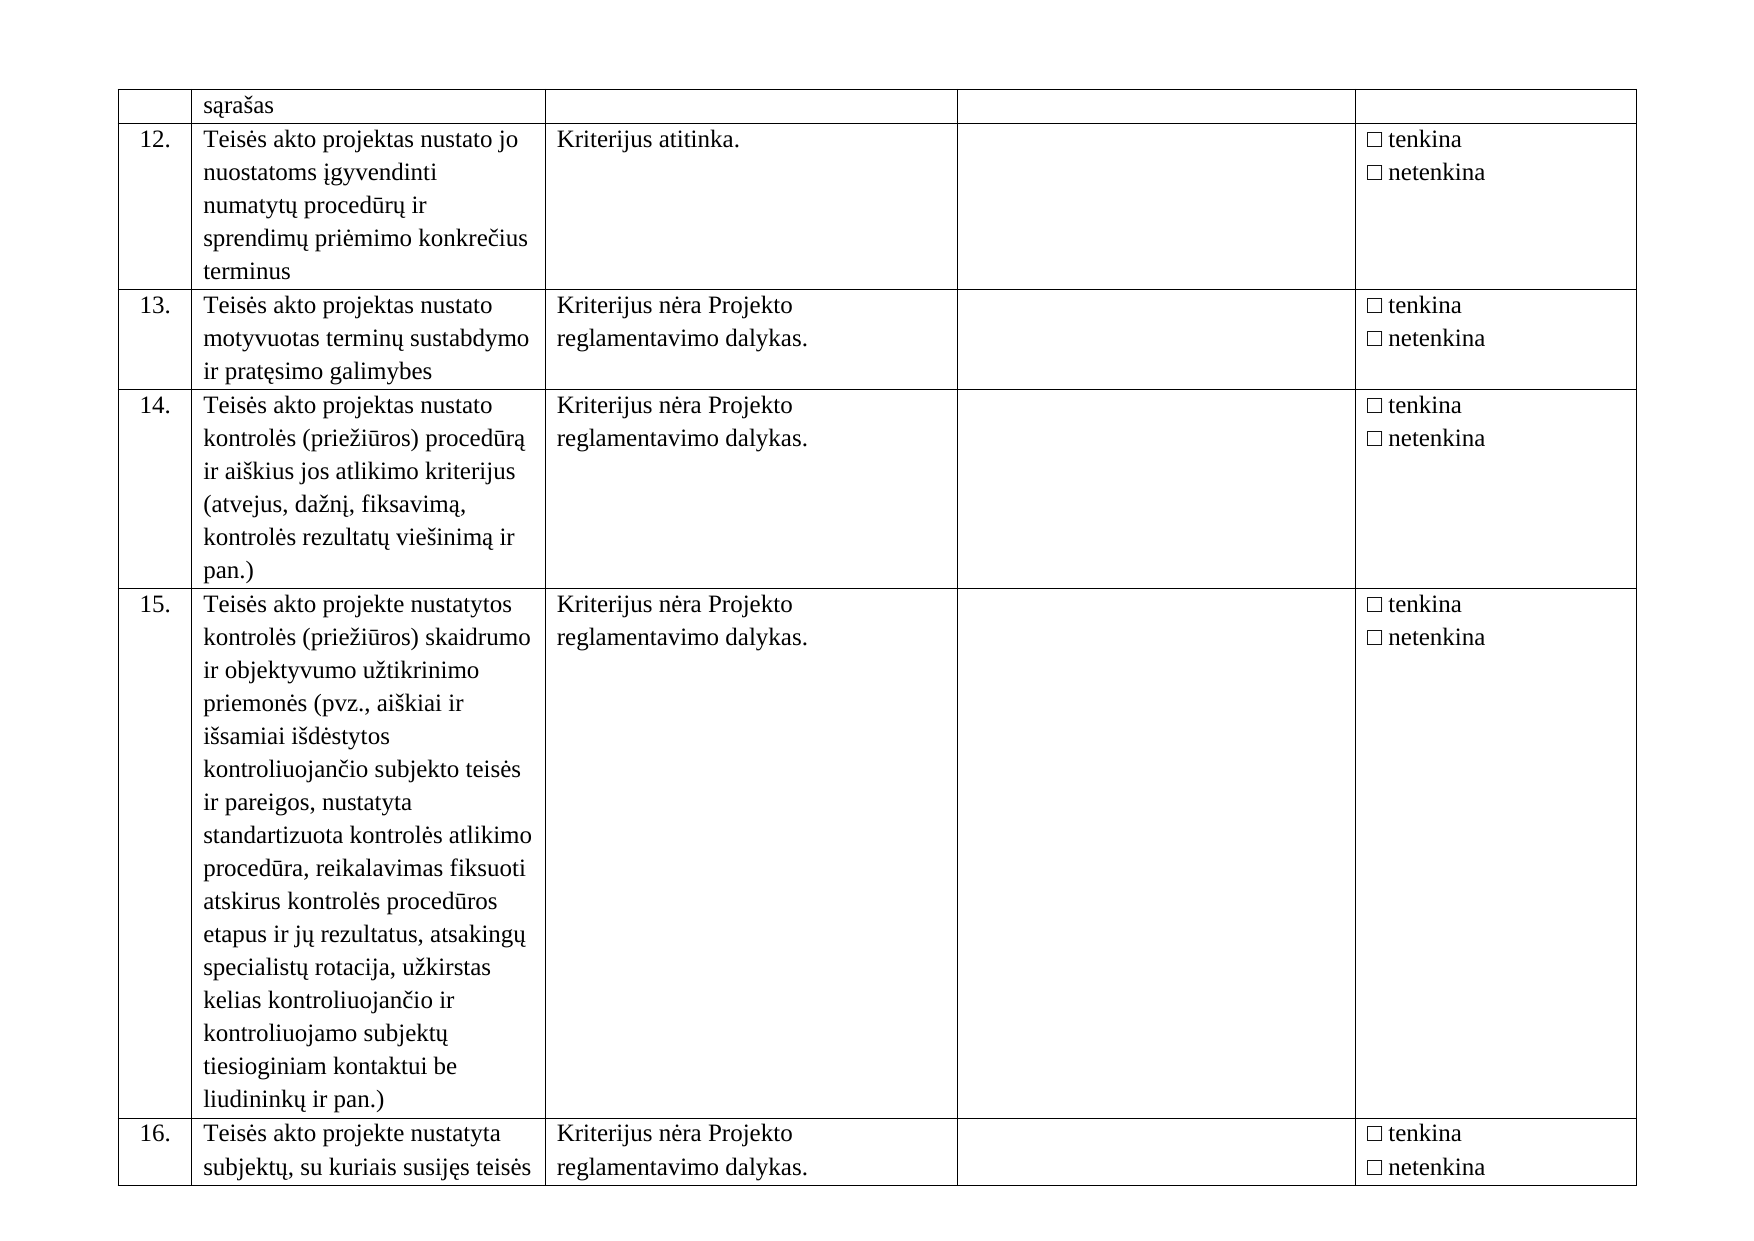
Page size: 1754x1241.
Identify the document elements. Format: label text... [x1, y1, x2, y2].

table_cell [1356, 90, 1636, 123]
table_cell [958, 124, 1355, 289]
table_cell [1637, 89, 1727, 123]
table_cell [958, 390, 1355, 588]
table_cell 16. [119, 1119, 191, 1184]
table_cell Kriterijus nėra Projekto reglamentavimo dalykas. [546, 290, 957, 389]
table_cell 14. [119, 390, 191, 588]
table_cell □ tenkina □ netenkina [1356, 390, 1636, 588]
table_cell □ tenkina □ netenkina [1356, 589, 1636, 1117]
table_cell [546, 90, 957, 123]
table_cell Teisės akto projekte nustatyta subjektų, su kuriais susijęs teisės [192, 1119, 545, 1184]
table_cell [119, 90, 191, 123]
table_cell [1637, 588, 1727, 1117]
table_cell Kriterijus nėra Projekto reglamentavimo dalykas. [546, 390, 957, 588]
table_cell [958, 90, 1355, 123]
table_cell [958, 290, 1355, 389]
table_cell [1637, 123, 1727, 289]
table_cell Teisės akto projektas nustato kontrolės (priežiūros) procedūrą ir aiškius jos atlikimo kriterijus (atvejus, dažnį, fiksavimą, kontrolės rezultatų viešinimą ir pan.) [192, 390, 545, 588]
table_cell [1637, 289, 1727, 389]
table_cell 13. [119, 290, 191, 389]
table_cell [958, 589, 1355, 1117]
table_cell □ tenkina □ netenkina [1356, 124, 1636, 289]
table_cell Teisės akto projektas nustato jo nuostatoms įgyvendinti numatytų procedūrų ir sprendimų priėmimo konkrečius terminus [192, 124, 545, 289]
table_cell Kriterijus nėra Projekto reglamentavimo dalykas. [546, 1119, 957, 1184]
table_cell □ tenkina □ netenkina [1356, 1119, 1636, 1184]
table_cell Kriterijus atitinka. [546, 124, 957, 289]
table_cell sąrašas [192, 90, 545, 123]
table_cell Kriterijus nėra Projekto reglamentavimo dalykas. [546, 589, 957, 1117]
table_cell Teisės akto projekte nustatytos kontrolės (priežiūros) skaidrumo ir objektyvumo užtikrinimo priemonės (pvz., aiškiai ir išsamiai išdėstytos kontroliuojančio subjekto teisės ir pareigos, nustatyta standartizuota kontrolės atlikimo procedūra, reikalavimas fiksuoti atskirus kontrolės procedūros etapus ir jų rezultatus, atsakingų specialistų rotacija, užkirstas kelias kontroliuojančio ir kontroliuojamo subjektų tiesioginiam kontaktui be liudininkų ir pan.) [192, 589, 545, 1117]
table_cell [1637, 1118, 1727, 1184]
table_cell □ tenkina □ netenkina [1356, 290, 1636, 389]
table_cell [958, 1119, 1355, 1184]
table_cell 12. [119, 124, 191, 289]
table_cell 15. [119, 589, 191, 1117]
table_cell Teisės akto projektas nustato motyvuotas terminų sustabdymo ir pratęsimo galimybes [192, 290, 545, 389]
table_cell [1637, 389, 1727, 588]
